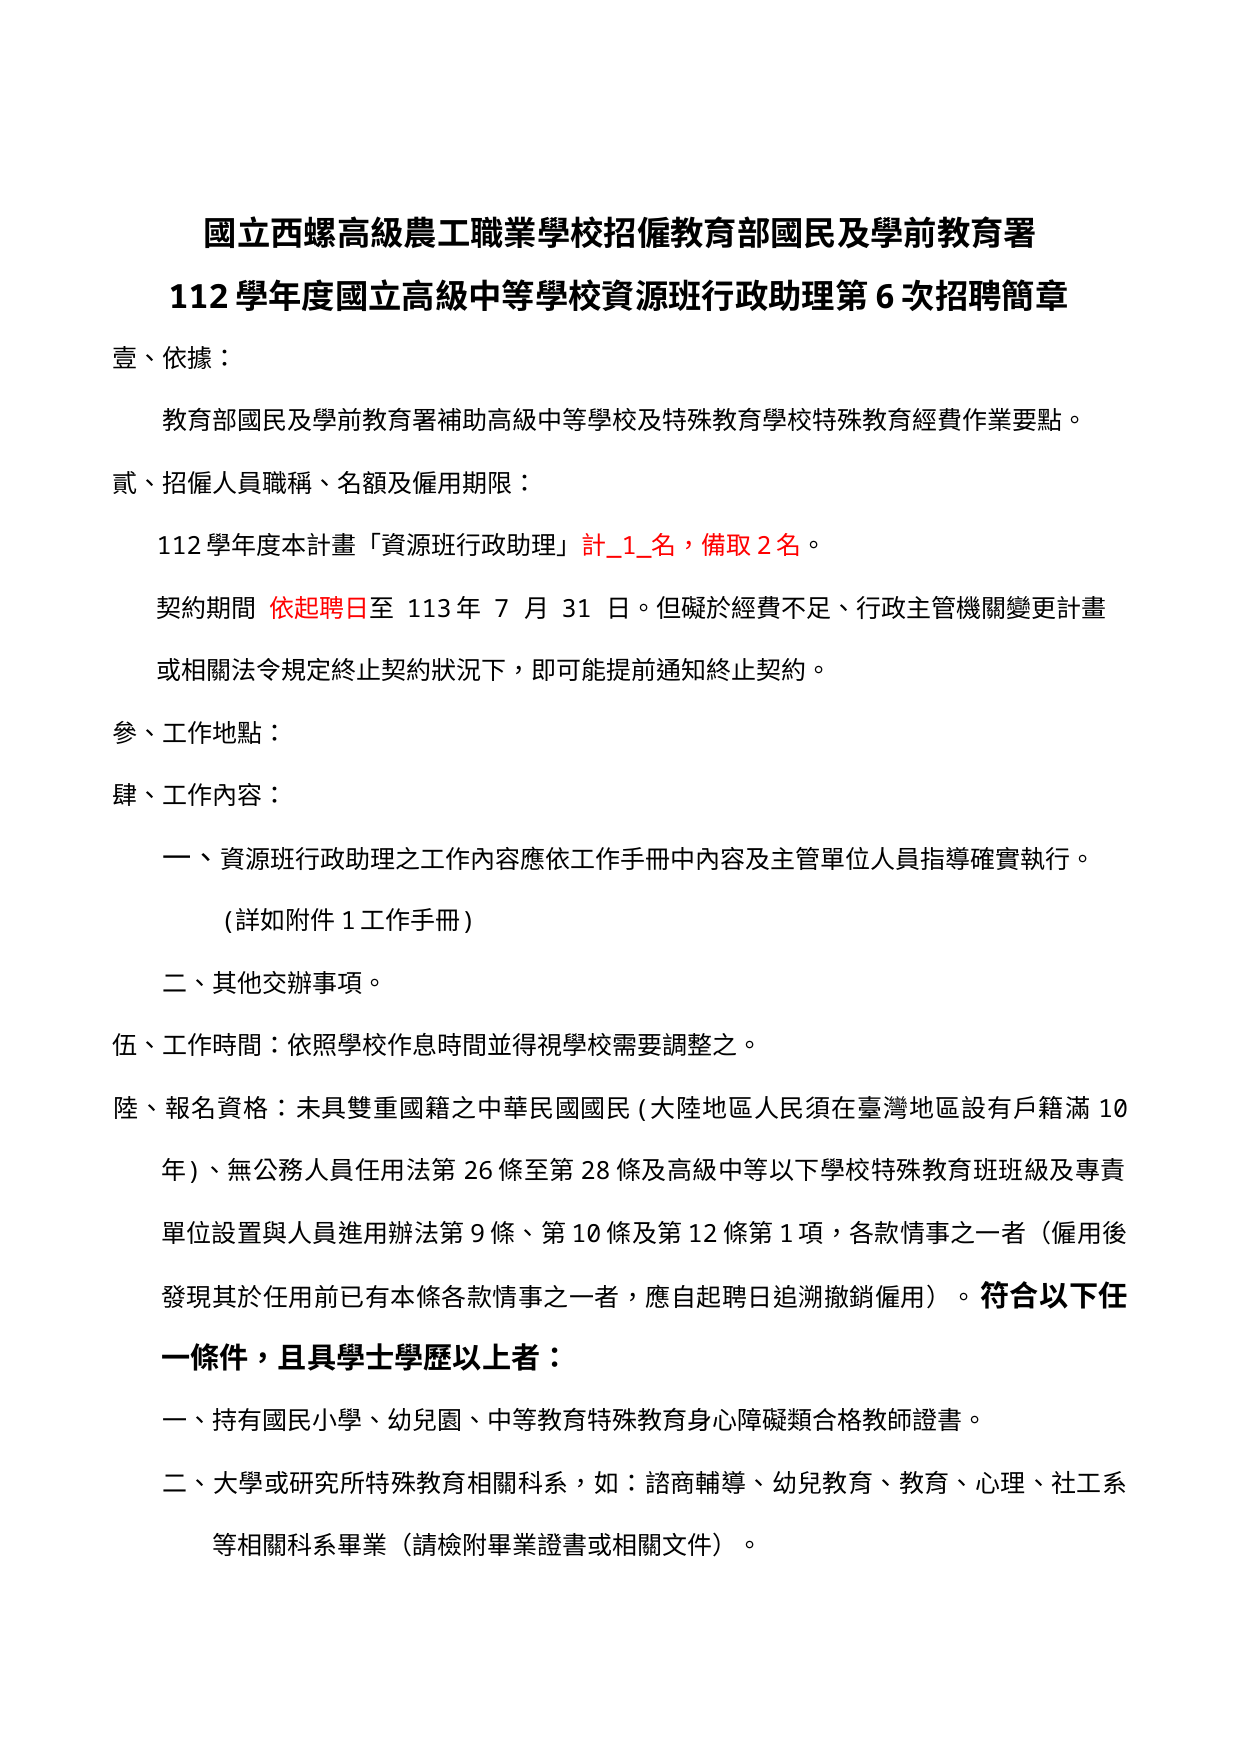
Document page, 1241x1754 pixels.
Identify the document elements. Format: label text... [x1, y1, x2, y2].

text 貳、招僱人員職稱、名額及僱用期限： [112, 439, 1128, 502]
text 肆、工作內容： [112, 752, 1128, 814]
text 一、資源班行政助理之工作內容應依工作手冊中內容及主管單位人員指導確實執行。(詳如附件1工作手冊) [162, 814, 1128, 939]
text 教育部國民及學前教育署補助高級中等學校及特殊教育學校特殊教育經費作業要點。 [156, 377, 1128, 439]
text 契約期間 依起聘日至 113年 7 月 31 日。但礙於經費不足、行政主管機關變更計畫或相關法令規定終止契約狀況下，即可能提前通知終止契約。 [156, 564, 1128, 689]
text 二、其他交辦事項。 [162, 939, 1128, 1002]
text 112學年度本計畫「資源班行政助理」計_1_名，備取2名。 [156, 502, 1128, 564]
text 國立西螺高級農工職業學校招僱教育部國民及學前教育署 [112, 189, 1128, 252]
text 二、大學或研究所特殊教育相關科系，如：諮商輔導、幼兒教育、教育、心理、社工系等相關科系畢業（請檢附畢業證書或相關文件）。 [162, 1439, 1128, 1564]
text 壹、依據： [112, 314, 1128, 377]
text 伍、工作時間：依照學校作息時間並得視學校需要調整之。 [112, 1002, 1128, 1064]
text 參、工作地點： [112, 689, 1128, 752]
text 一、持有國民小學、幼兒園、中等教育特殊教育身心障礙類合格教師證書。 [162, 1377, 1128, 1439]
text 112學年度國立高級中等學校資源班行政助理第6次招聘簡章 [100, 252, 1137, 314]
text 陸、報名資格：未具雙重國籍之中華民國國民(大陸地區人民須在臺灣地區設有戶籍滿10年)、無公務人員任用法第26條至第28條及高級中等以下學校特殊教育班班級及專責單位設置與人員進用辦法第9條、第10條及第12條第1項，各款情事之一者（僱用後發現其於任用前已有本條各款情事之一者，應自起聘日追溯撤銷僱用）。符合以下任一條件，且具學士學歷以上者： [114, 1064, 1128, 1377]
